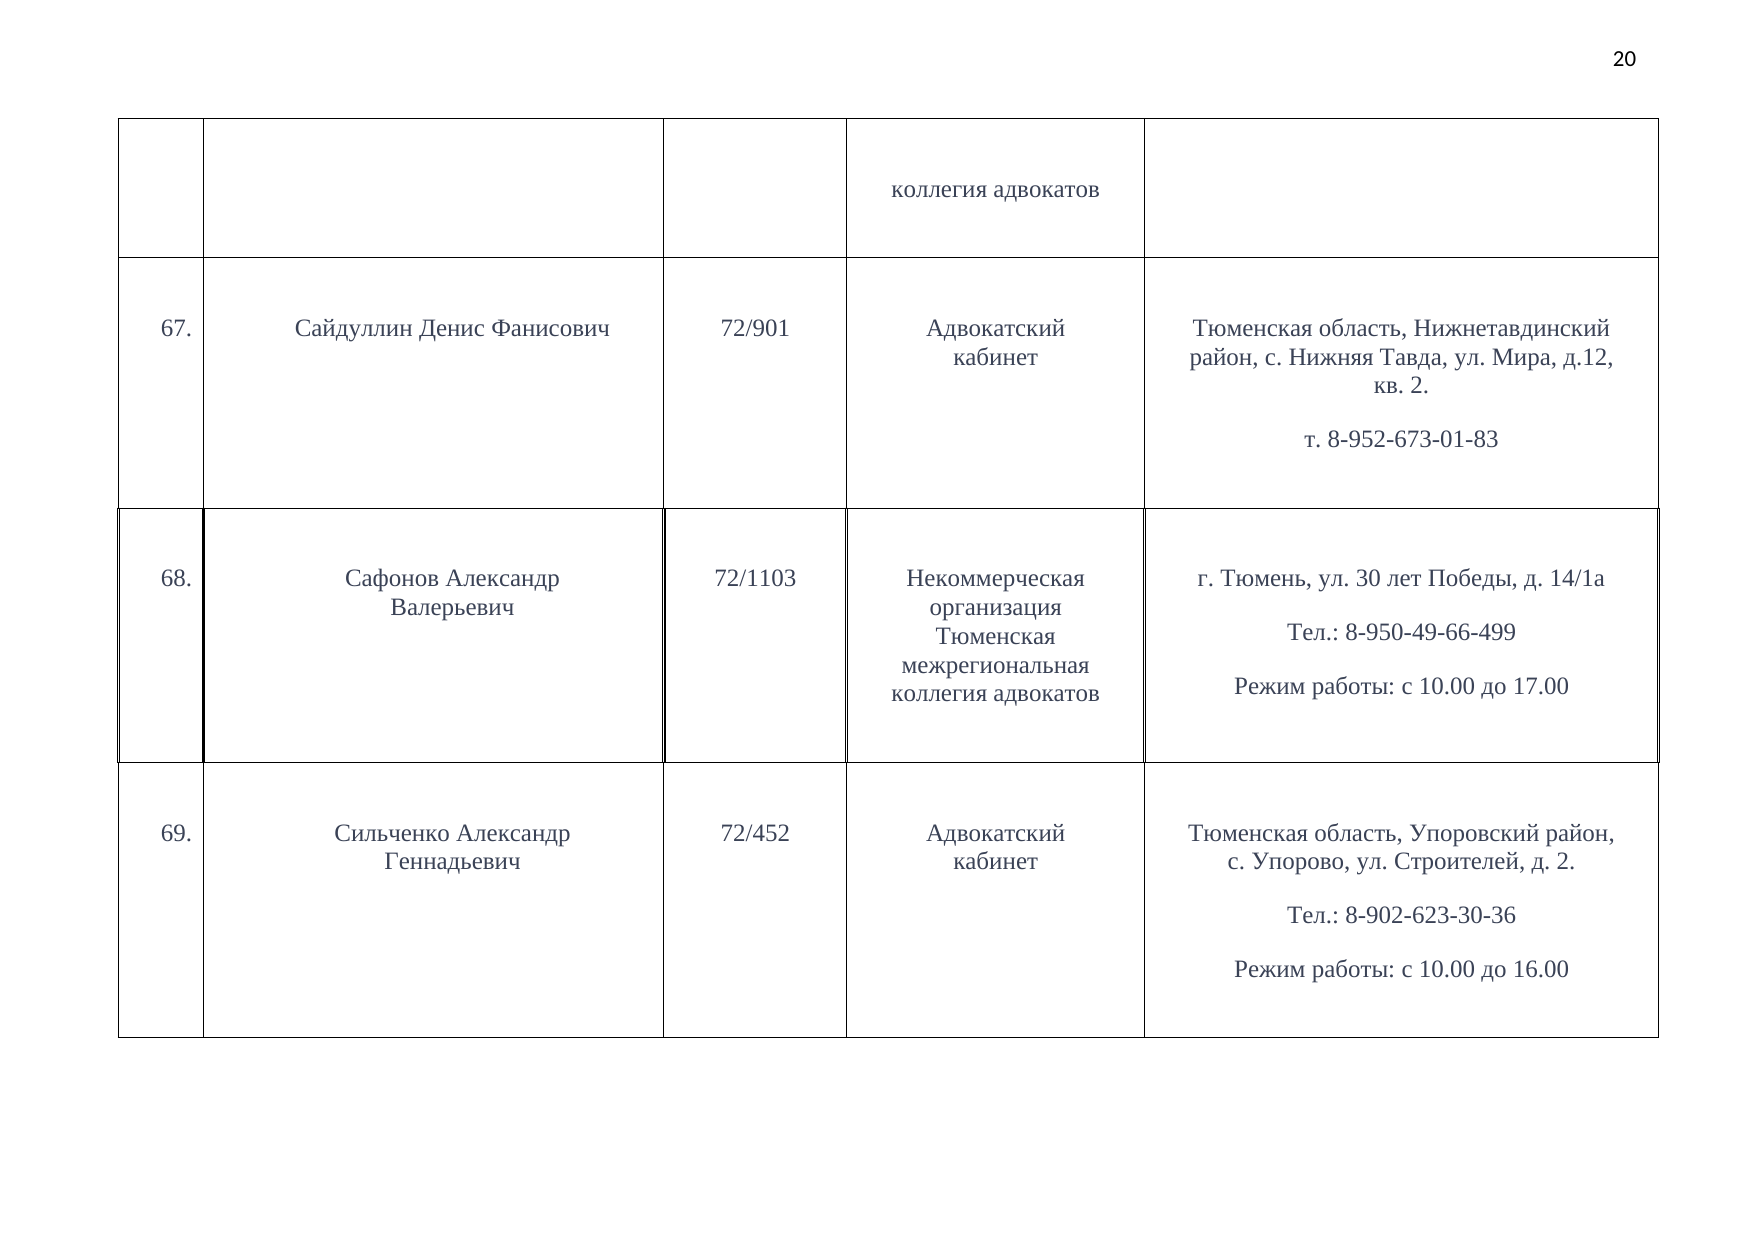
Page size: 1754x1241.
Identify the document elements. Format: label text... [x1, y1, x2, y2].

table_cell [119, 763, 203, 1037]
table_cell Сайдуллин Денис Фанисович [204, 258, 663, 508]
table_cell коллегия адвокатов [847, 119, 1144, 257]
table_cell Тюменская область, Нижнетавдинский район, с. Нижняя Тавда, ул. Мира, д.12, кв. 2. т. 8-952-673-01-83 [1145, 258, 1658, 508]
table_cell [204, 119, 663, 257]
table_cell Некоммерческая организация Тюменская межрегиональная коллегия адвокатов [848, 509, 1143, 762]
table_cell Сафонов Александр Валерьевич [205, 509, 662, 762]
table_cell 72/452 [664, 763, 846, 1037]
table_cell [1145, 119, 1658, 257]
table_cell Тюменская область, Упоровский район, с. Упорово, ул. Строителей, д. 2. Тел.: 8-902-623-30-36 Режим работы: с 10.00 до 16.00 [1145, 763, 1658, 1037]
table_cell 72/1103 [666, 509, 845, 762]
table_cell [119, 119, 203, 257]
table_cell [664, 119, 846, 257]
table_cell Адвокатский кабинет [847, 763, 1144, 1037]
table_cell г. Тюмень, ул. 30 лет Победы, д. 14/1а Тел.: 8-950-49-66-499 Режим работы: с 10.00 до 17.00 [1146, 509, 1657, 762]
table_cell [120, 509, 202, 762]
table_cell 72/901 [664, 258, 846, 508]
table_cell Адвокатский кабинет [847, 258, 1144, 508]
table_cell [119, 258, 203, 508]
table_cell Сильченко Александр Геннадьевич [204, 763, 663, 1037]
